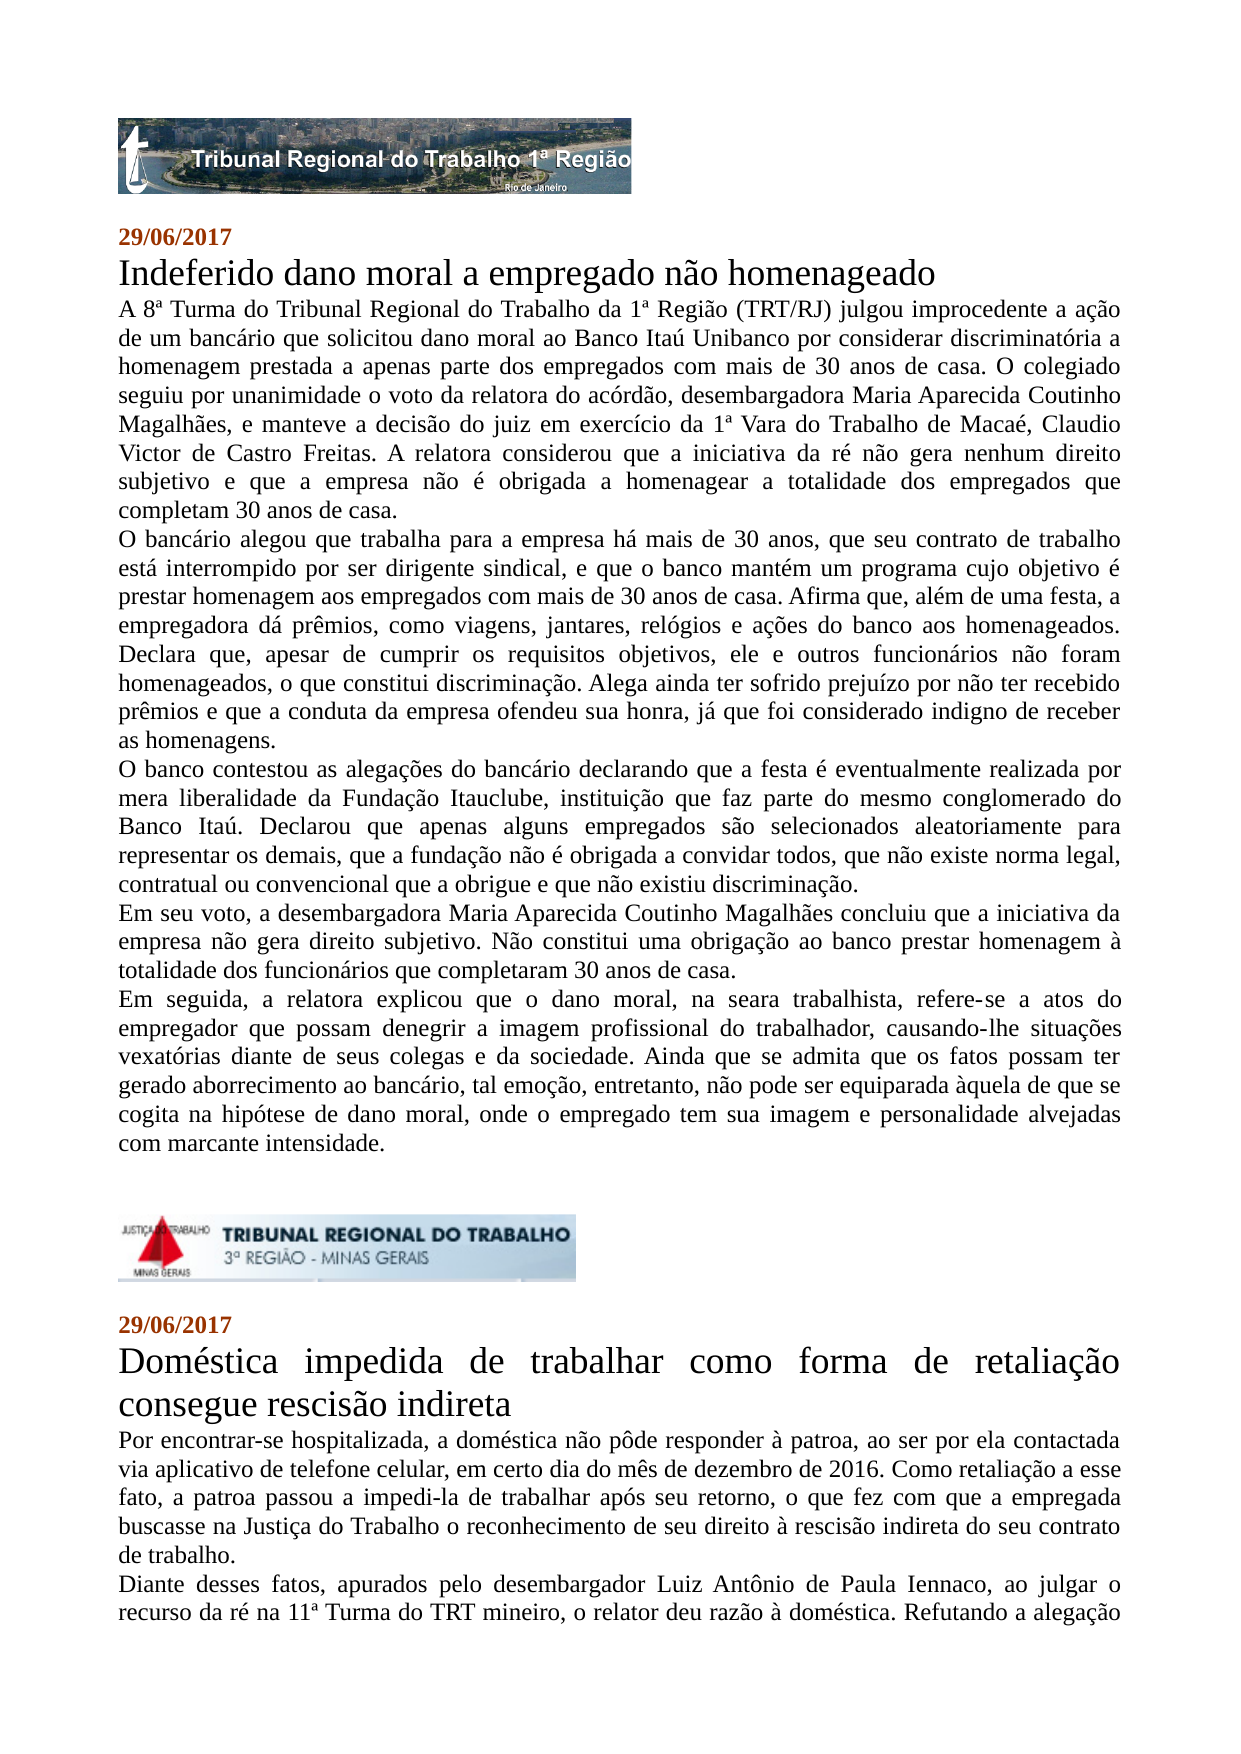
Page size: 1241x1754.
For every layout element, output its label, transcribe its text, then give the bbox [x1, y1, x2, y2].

text 29/06/2017 [118, 1310, 1122, 1339]
text Indeferido dano moral a empregado não homenageado [118, 251, 1122, 294]
text Doméstica impedida de trabalhar como forma de retaliação consegue rescisão indireta [118, 1339, 1122, 1425]
text O banco contestou as alegações do bancário declarando que a festa é eventualmente realizada por mera liberalidade da Fundação Itauclube, instituição que faz parte do mesmo conglomerado do Banco Itaú. Declarou que apenas alguns empregados são selecionados aleatoriamente para representar os demais, que a fundação não é obrigada a convidar todos, que não existe norma legal, contratual ou convencional que a obrigue e que não existiu discriminação. [118, 754, 1122, 898]
text O bancário alegou que trabalha para a empresa há mais de 30 anos, que seu contrato de trabalho está interrompido por ser dirigente sindical, e que o banco mantém um programa cujo objetivo é prestar homenagem aos empregados com mais de 30 anos de casa. Afirma que, além de uma festa, a empregadora dá prêmios, como viagens, jantares, relógios e ações do banco aos homenageados. Declara que, apesar de cumprir os requisitos objetivos, ele e outros funcionários não foram homenageados, o que constitui discriminação. Alega ainda ter sofrido prejuízo por não ter recebido prêmios e que a conduta da empresa ofendeu sua honra, já que foi considerado indigno de receber as homenagens. [118, 524, 1122, 754]
text Em seguida, a relatora explicou que o dano moral, na seara trabalhista, refere-­se a atos do empregador que possam denegrir a imagem profissional do trabalhador, causando-­lhe situações vexatórias diante de seus colegas e da sociedade. Ainda que se admita que os fatos possam ter gerado aborrecimento ao bancário, tal emoção, entretanto, não pode ser equiparada àquela de que se cogita na hipótese de dano moral, onde o empregado tem sua imagem e personalidade alvejadas com marcante intensidade. [118, 984, 1122, 1156]
text Diante desses fatos, apurados pelo desembargador Luiz Antônio de Paula Iennaco, ao julgar o recurso da ré na 11ª Turma do TRT mineiro, o relator deu razão à doméstica. Refutando a alegação [118, 1569, 1122, 1626]
text Por encontrar-se hospitalizada, a doméstica não pôde responder à patroa, ao ser por ela contactada via aplicativo de telefone celular, em certo dia do mês de dezembro de 2016. Como retaliação a esse fato, a patroa passou a impedi-la de trabalhar após seu retorno, o que fez com que a empregada buscasse na Justiça do Trabalho o reconhecimento de seu direito à rescisão indireta do seu contrato de trabalho. [118, 1425, 1122, 1569]
text 29/06/2017 [118, 222, 1122, 251]
text Em seu voto, a desembargadora Maria Aparecida Coutinho Magalhães concluiu que a iniciativa da empresa não gera direito subjetivo. Não constitui uma obrigação ao banco prestar homenagem à totalidade dos funcionários que completaram 30 anos de casa. [118, 898, 1122, 984]
text A 8ª Turma do Tribunal Regional do Trabalho da 1ª Região (TRT/RJ) julgou improcedente a ação de um bancário que solicitou dano moral ao Banco Itaú Unibanco por considerar discriminatória a homenagem prestada a apenas parte dos empregados com mais de 30 anos de casa. O colegiado seguiu por unanimidade o voto da relatora do acórdão, desembargadora Maria Aparecida Coutinho Magalhães, e manteve a decisão do juiz em exercício da 1ª Vara do Trabalho de Macaé, Claudio Victor de Castro Freitas. A relatora considerou que a iniciativa da ré não gera nenhum direito subjetivo e que a empresa não é obrigada a homenagear a totalidade dos empregados que completam 30 anos de casa. [118, 294, 1122, 524]
picture [118, 1213, 576, 1282]
picture [118, 118, 632, 194]
